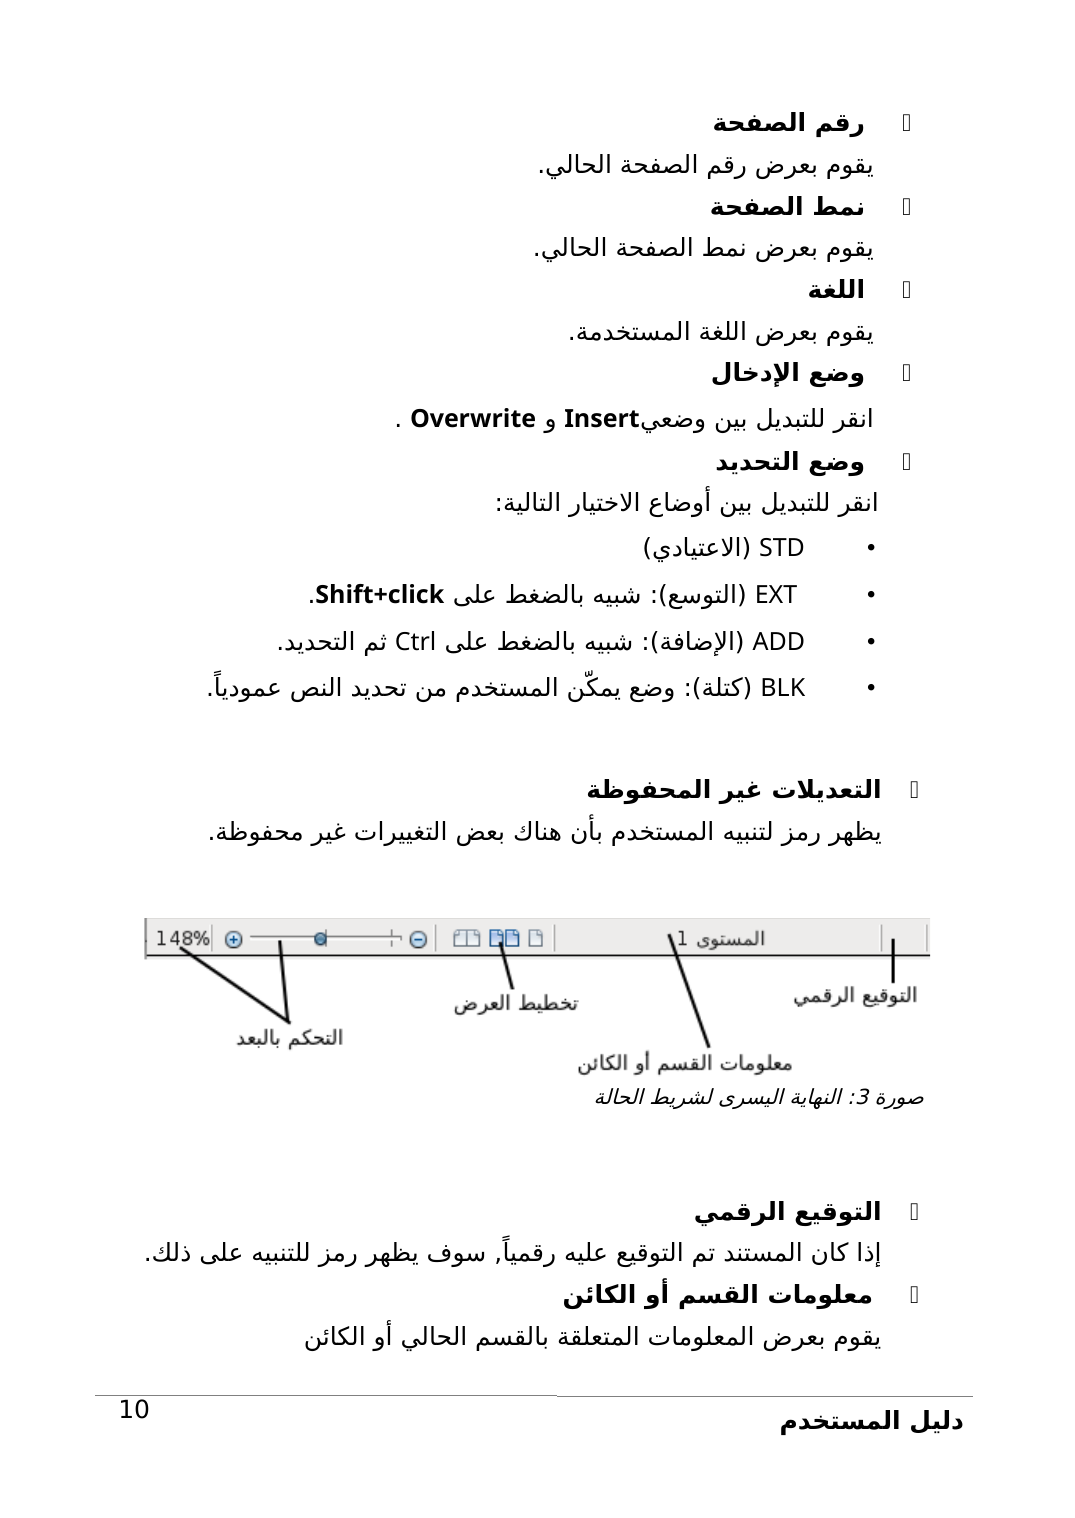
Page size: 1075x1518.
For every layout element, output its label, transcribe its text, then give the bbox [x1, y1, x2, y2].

list STD (الاعتيادي) [118, 530, 879, 564]
list يقوم بعرض المعلومات المتعلقة بالقسم الحالي أو الكائن [118, 1322, 919, 1351]
list يقوم بعرض اللغة المستخدمة. [118, 317, 911, 346]
list معلومات القسم أو الكائن [118, 1280, 919, 1309]
list يقوم بعرض رقم الصفحة الحالي. [118, 150, 911, 179]
text انقر للتبديل بين أوضاع الاختيار التالية: [118, 488, 879, 518]
list إذا كان المستند تم التوقيع عليه رقمياً, سوف يظهر رمز للتنبيه على ذلك. [118, 1239, 919, 1268]
list رقم الصفحة [118, 108, 911, 138]
list BLK (كتلة): وضع يمكّن المستخدم من تحديد النص عمودياً. [118, 670, 879, 704]
list EXT (التوسع): شبيه بالضغط على Shift+click. [118, 577, 879, 611]
list وضع التحديد [118, 447, 911, 476]
list يظهر رمز لتنبيه المستخدم بأن هناك بعض التغييرات غير محفوظة. [118, 817, 919, 846]
list يقوم بعرض نمط الصفحة الحالي. [118, 233, 911, 263]
list ADD (الإضافة): شبيه بالضغط على Ctrl ثم التحديد. [118, 623, 879, 657]
list انقر للتبديل بين وضعيInsert و Overwrite . [118, 400, 911, 434]
list اللغة [118, 275, 911, 304]
list التعديلات غير المحفوظة [118, 776, 919, 805]
list وضع الإدخال [118, 358, 911, 388]
list التوقيع الرقمي [118, 1197, 919, 1226]
list نمط الصفحة [118, 192, 911, 221]
list صورة 3: النهاية اليسرى لشريط الحالة [144, 1086, 930, 1109]
picture [144, 918, 931, 1086]
